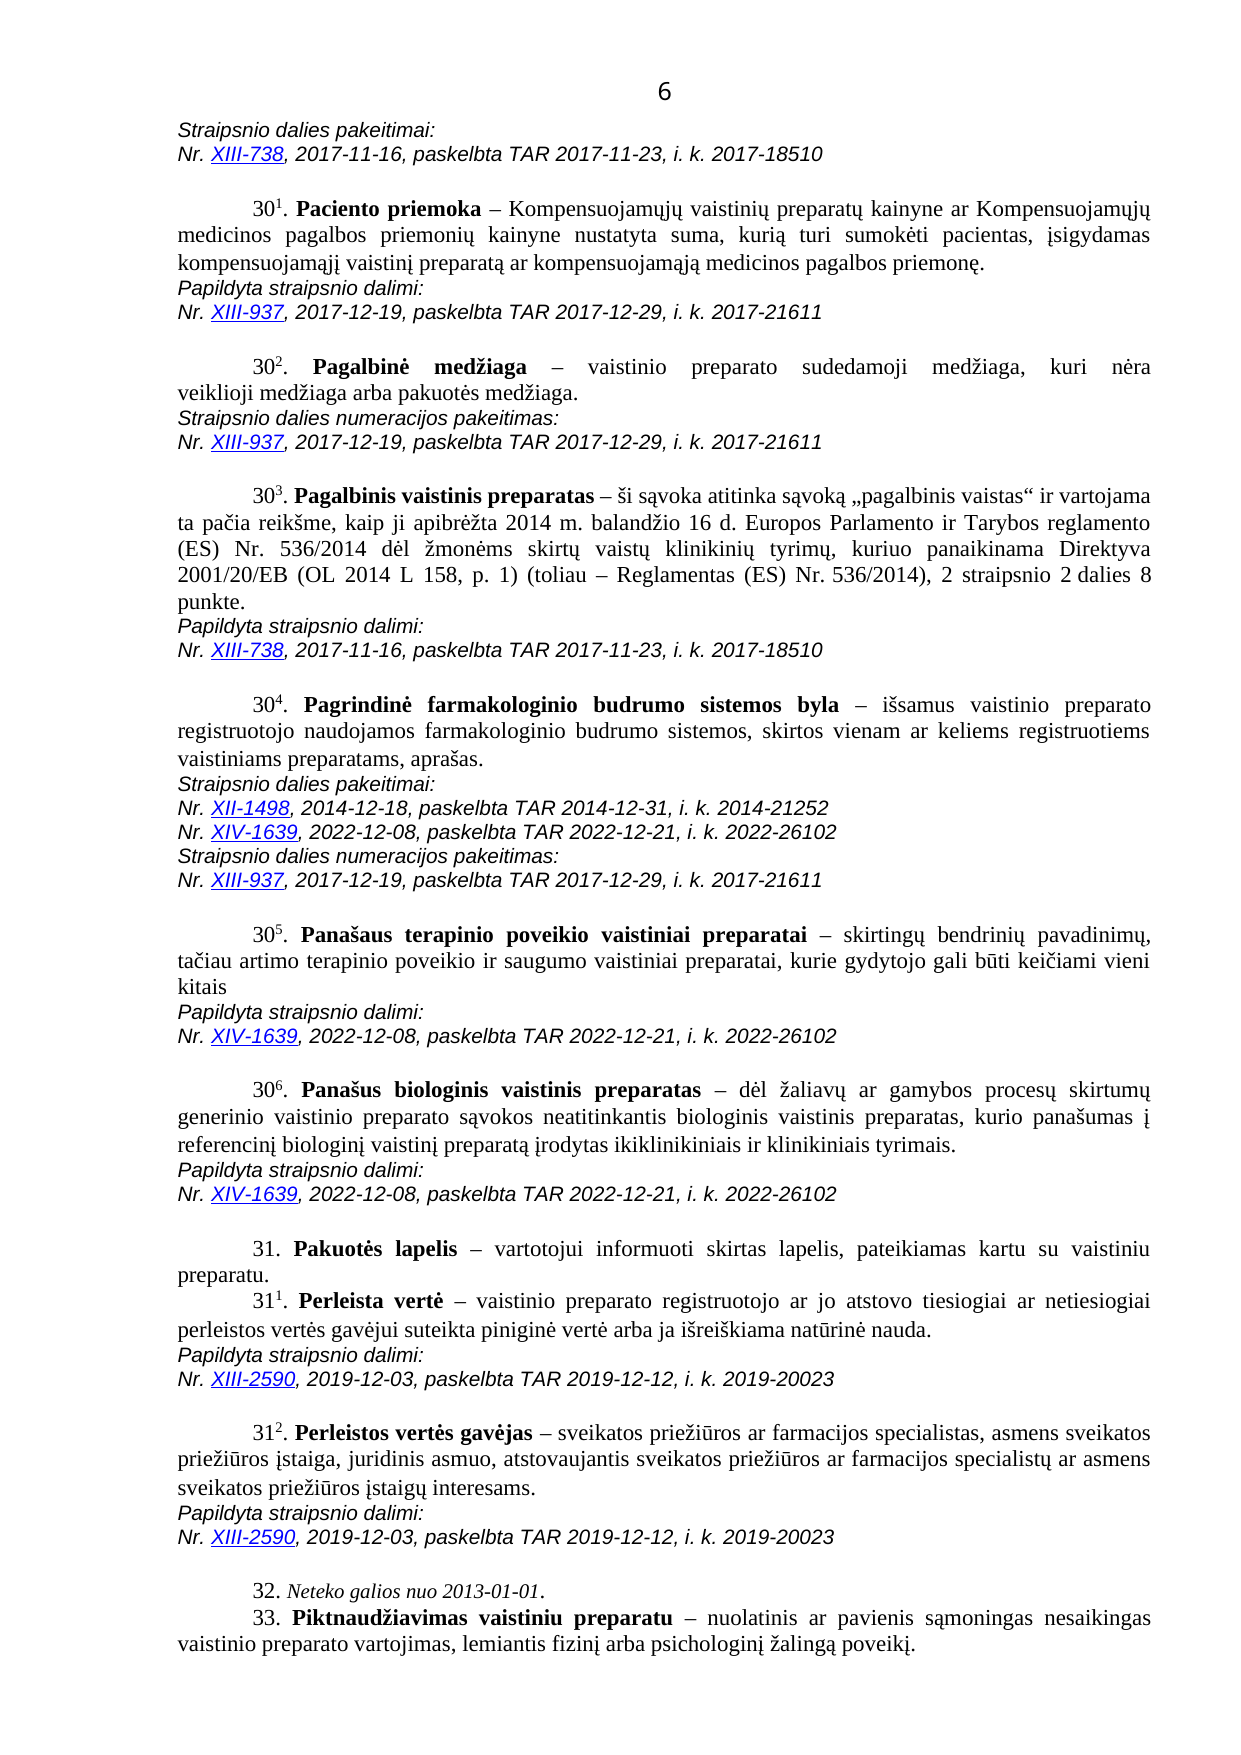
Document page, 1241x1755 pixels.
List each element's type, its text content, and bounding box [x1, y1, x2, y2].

text Nr. XIV-1639, 2022-12-08, paskelbta TAR 2022-12-21, i. k. 2022-26102 [177, 820, 1152, 844]
text Papildyta straipsnio dalimi: [177, 614, 1152, 638]
text Nr. XIII-937, 2017-12-19, paskelbta TAR 2017-12-29, i. k. 2017-21611 [177, 300, 1152, 324]
text 305. Panašaus terapinio poveikio vaistiniai preparatai – skirtingų bendrinių pavadinimų, tačiau artimo terapinio poveikio ir saugumo vaistiniai preparatai, kurie gydytojo gali būti keičiami vieni kitais [177, 921, 1152, 1000]
text 311. Perleista vertė – vaistinio preparato registruotojo ar jo atstovo tiesiogiai ar netiesiogiai perleistos vertės gavėjui suteikta piniginė vertė arba ja išreiškiama natūrinė nauda. [177, 1287, 1152, 1342]
text Nr. XIII-937, 2017-12-19, paskelbta TAR 2017-12-29, i. k. 2017-21611 [177, 868, 1152, 892]
text Straipsnio dalies numeracijos pakeitimas: [177, 406, 1152, 429]
text Nr. XIII-2590, 2019-12-03, paskelbta TAR 2019-12-12, i. k. 2019-20023 [177, 1524, 1152, 1548]
text Nr. XIV-1639, 2022-12-08, paskelbta TAR 2022-12-21, i. k. 2022-26102 [177, 1182, 1152, 1206]
text 31. Pakuotės lapelis – vartotojui informuoti skirtas lapelis, pateikiamas kartu su vaistiniu preparatu. [177, 1234, 1152, 1287]
text 303. Pagalbinis vaistinis preparatas – ši sąvoka atitinka sąvoką „pagalbinis vaistas“ ir vartojama ta pačia reikšme, kaip ji apibrėžta 2014 m. balandžio 16 d. Europos Parlamento ir Tarybos reglamento (ES) Nr. 536/2014 dėl žmonėms skirtų vaistų klinikinių tyrimų, kuriuo panaikinama Direktyva 2001/20/EB (OL 2014 L 158, p. 1) (toliau – Reglamentas (ES) Nr. 536/2014), 2 straipsnio 2 dalies 8 punkte. [177, 482, 1152, 614]
text 301. Paciento priemoka – Kompensuojamųjų vaistinių preparatų kainyne ar Kompensuojamųjų medicinos pagalbos priemonių kainyne nustatyta suma, kurią turi sumokėti pacientas, įsigydamas kompensuojamąjį vaistinį preparatą ar kompensuojamąją medicinos pagalbos priemonę. [177, 195, 1152, 276]
text 32. Neteko galios nuo 2013-01-01. [177, 1577, 1152, 1603]
text Straipsnio dalies numeracijos pakeitimas: [177, 844, 1152, 868]
text 33. Piktnaudžiavimas vaistiniu preparatu – nuolatinis ar pavienis sąmoningas nesaikingas vaistinio preparato vartojimas, lemiantis fizinį arba psichologinį žalingą poveikį. [177, 1603, 1152, 1656]
text Nr. XIII-937, 2017-12-19, paskelbta TAR 2017-12-29, i. k. 2017-21611 [177, 429, 1152, 453]
text 304. Pagrindinė farmakologinio budrumo sistemos byla – išsamus vaistinio preparato registruotojo naudojamos farmakologinio budrumo sistemos, skirtos vienam ar keliems registruotiems vaistiniams preparatams, aprašas. [177, 691, 1152, 772]
text 302. Pagalbinė medžiaga – vaistinio preparato sudedamoji medžiaga, kuri nėra veiklioji medžiaga arba pakuotės medžiaga. [177, 353, 1152, 406]
text Papildyta straipsnio dalimi: [177, 1158, 1152, 1182]
text Nr. XIII-738, 2017-11-16, paskelbta TAR 2017-11-23, i. k. 2017-18510 [177, 638, 1152, 662]
text Nr. XIII-738, 2017-11-16, paskelbta TAR 2017-11-23, i. k. 2017-18510 [177, 142, 1152, 166]
text Papildyta straipsnio dalimi: [177, 276, 1152, 300]
text Straipsnio dalies pakeitimai: [177, 772, 1152, 796]
text 312. Perleistos vertės gavėjas – sveikatos priežiūros ar farmacijos specialistas, asmens sveikatos priežiūros įstaiga, juridinis asmuo, atstovaujantis sveikatos priežiūros ar farmacijos specialistų ar asmens sveikatos priežiūros įstaigų interesams. [177, 1419, 1152, 1501]
text Papildyta straipsnio dalimi: [177, 1000, 1152, 1024]
text Nr. XIV-1639, 2022-12-08, paskelbta TAR 2022-12-21, i. k. 2022-26102 [177, 1024, 1152, 1048]
text Nr. XIII-2590, 2019-12-03, paskelbta TAR 2019-12-12, i. k. 2019-20023 [177, 1366, 1152, 1390]
text Papildyta straipsnio dalimi: [177, 1501, 1152, 1524]
text Nr. XII-1498, 2014-12-18, paskelbta TAR 2014-12-31, i. k. 2014-21252 [177, 796, 1152, 820]
text Straipsnio dalies pakeitimai: [177, 118, 1152, 142]
text 306. Panašus biologinis vaistinis preparatas – dėl žaliavų ar gamybos procesų skirtumų generinio vaistinio preparato sąvokos neatitinkantis biologinis vaistinis preparatas, kurio panašumas į referencinį biologinį vaistinį preparatą įrodytas ikiklinikiniais ir klinikiniais tyrimais. [177, 1076, 1152, 1158]
text Papildyta straipsnio dalimi: [177, 1342, 1152, 1366]
